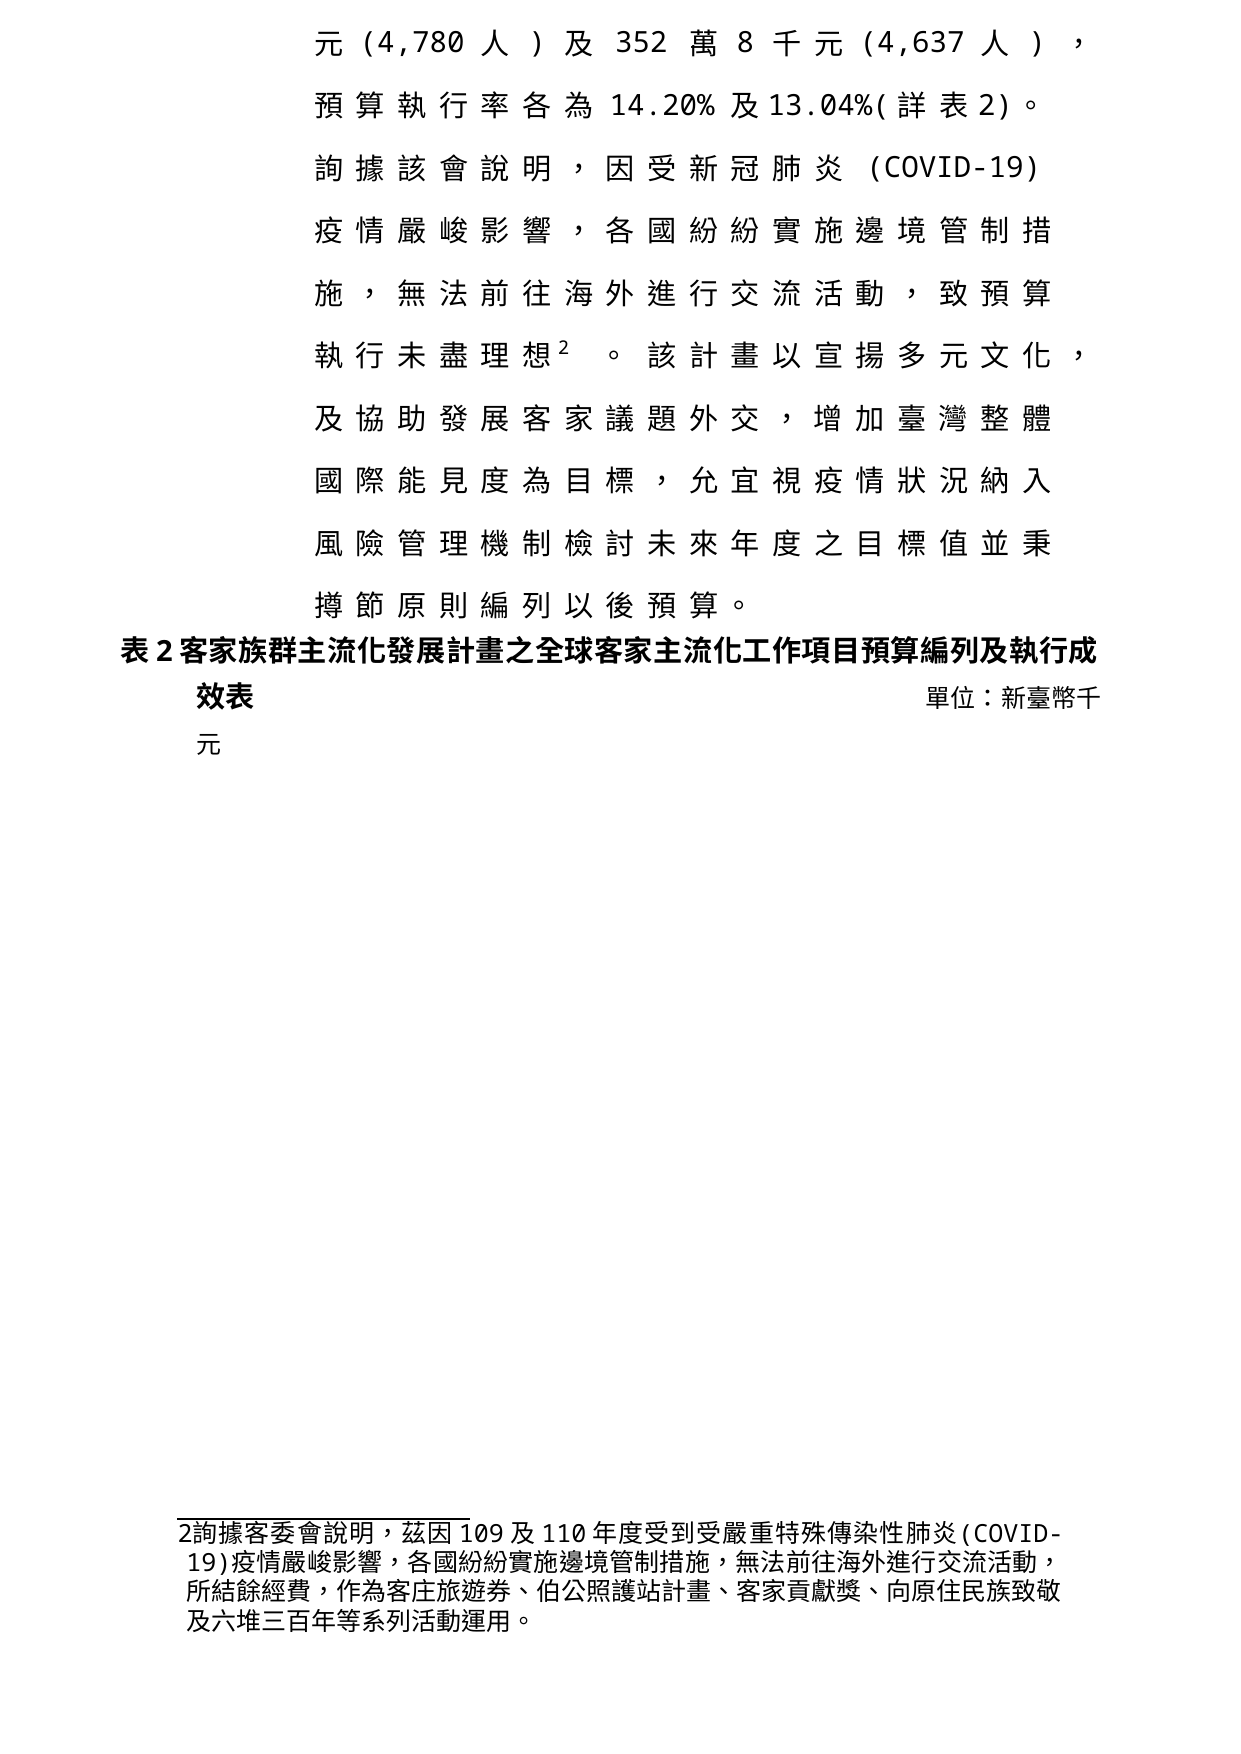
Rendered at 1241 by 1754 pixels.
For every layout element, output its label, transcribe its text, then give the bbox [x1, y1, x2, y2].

text 又該會109及110年度辦理上述全球客家主流化工作項目之補助預算數分別為5,470萬8千元(1萬3,300人)及3,556萬6千元(1萬400人)，109年度及110年至8月底止實際執行數各為776萬6千元(4,780人)及352萬8千元(4,637人)，預算執行率各為14.20%及13.04%(詳表2)。詢據該會說明，因受新冠肺炎(COVID-19)疫情嚴峻影響，各國紛紛實施邊境管制措施，無法前往海外進行交流活動，致預算執行未盡理想。該計畫以宣揚多元文化，及協助發展客家議題外交，增加臺灣整體國際能見度為目標，允宜視疫情狀況納入風險管理機制檢討未來年度之目標值並秉撙節原則編列以後預算。 [271, 0, 1058, 625]
text 表2客家族群主流化發展計畫之全球客家主流化工作項目預算編列及執行成效表 單位：新臺幣千元 [120, 625, 1102, 762]
text 詢據客委會說明，茲因109及110年度受到受嚴重特殊傳染性肺炎(COVID-19)疫情嚴峻影響，各國紛紛實施邊境管制措施，無法前往海外進行交流活動，所結餘經費，作為客庄旅遊券、伯公照護站計畫、客家貢獻獎、向原住民族致敬及六堆三百年等系列活動運用。 [177, 1519, 1063, 1636]
